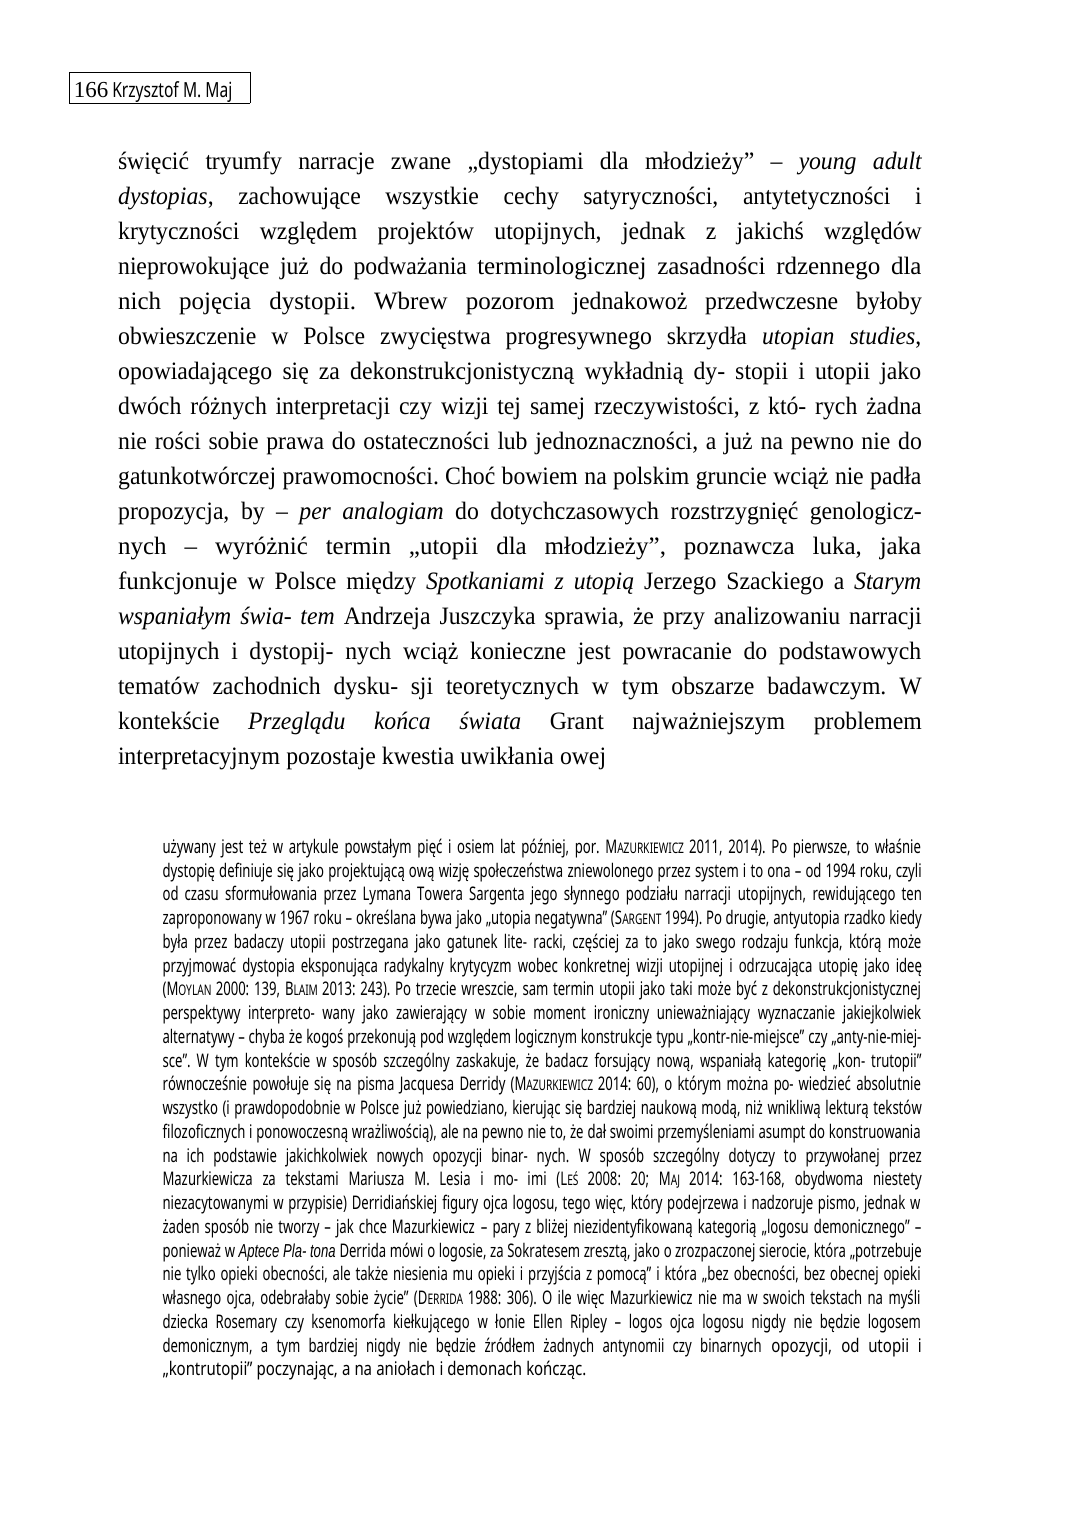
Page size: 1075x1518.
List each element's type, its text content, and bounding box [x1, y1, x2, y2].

text używany jest też w artykule powstałym pięć i osiem lat później, por. MAZURKIEWICZ 2011, 2014). Po pierwsze, to właśnie dystopię definiuje się jako projektującą ową wizję społeczeństwa zniewolonego przez system i to ona – od 1994 roku, czyli od czasu sformułowania przez Lymana Towera Sargenta jego słynnego podziału narracji utopijnych, rewidującego ten zaproponowany w 1967 roku – określana bywa jako „utopia negatywna” (SARGENT 1994). Po drugie, antyutopia rzadko kiedy była przez badaczy utopii postrzegana jako gatunek lite- racki, częściej za to jako swego rodzaju funkcja, którą może przyjmować dystopia eksponująca radykalny krytycyzm wobec konkretnej wizji utopijnej i odrzucająca utopię jako ideę (MOYLAN 2000: 139, BLAIM 2013: 243). Po trzecie wreszcie, sam termin utopii jako taki może być z dekonstrukcjonistycznej perspektywy interpreto- wany jako zawierający w sobie moment ironiczny unieważniający wyznaczanie jakiejkolwiek alternatywy – chyba że kogoś przekonują pod względem logicznym konstrukcje typu „kontr-nie-miejsce” czy „anty-nie-miej- sce”. W tym kontekście w sposób szczególny zaskakuje, że badacz forsujący nową, wspaniałą kategorię „kon- trutopii” równocześnie powołuje się na pisma Jacquesa Derridy (MAZURKIEWICZ 2014: 60), o którym można po- wiedzieć absolutnie wszystko (i prawdopodobnie w Polsce już powiedziano, kierując się bardziej naukową modą, niż wnikliwą lekturą tekstów filozoficznych i ponowoczesną wrażliwością), ale na pewno nie to, że dał swoimi przemyśleniami asumpt do konstruowania na ich podstawie jakichkolwiek nowych opozycji binar- nych. W sposób szczególny dotyczy to przywołanej przez Mazurkiewicza za tekstami Mariusza M. Lesia i mo- imi (LEŚ 2008: 20; MAJ 2014: 163-168, obydwoma niestety niezacytowanymi w przypisie) Derridiańskiej figury ojca logosu, tego więc, który podejrzewa i nadzoruje pismo, jednak w żaden sposób nie tworzy – jak chce Mazurkiewicz – pary z bliżej niezidentyfikowaną kategorią „logosu demonicznego” – ponieważ w Aptece Pla- tona Derrida mówi o logosie, za Sokratesem zresztą, jako o zrozpaczonej sierocie, która „potrzebuje nie tylko opieki obecności, ale także niesienia mu opieki i przyjścia z pomocą” i która „bez obecności, bez obecnej opieki własnego ojca, odebrałaby sobie życie” (DERRIDA 1988: 306). O ile więc Mazurkiewicz nie ma w swoich tekstach na myśli dziecka Rosemary czy ksenomorfa kiełkującego w łonie Ellen Ripley – logos ojca logosu nigdy nie będzie logosem demonicznym, a tym bardziej nigdy nie będzie źródłem żadnych antynomii czy binarnych opozycji, od utopii i „kontrutopii” poczynając, a na aniołach i demonach kończąc. [162, 835, 922, 1381]
text święcić tryumfy narracje zwane „dystopiami dla młodzieży” – young adult dystopias, zachowujące wszystkie cechy satyryczności, antytetyczności i krytyczności względem projektów utopijnych, jednak z jakichś względów nieprowokujące już do podważania terminologicznej zasadności rdzennego dla nich pojęcia dystopii. Wbrew pozorom jednakowoż przedwczesne byłoby obwieszczenie w Polsce zwycięstwa progresywnego skrzydła utopian studies, opowiadającego się za dekonstrukcjonistyczną wykładnią dy- stopii i utopii jako dwóch różnych interpretacji czy wizji tej samej rzeczywistości, z któ- rych żadna nie rości sobie prawa do ostateczności lub jednoznaczności, a już na pewno nie do gatunkotwórczej prawomocności. Choć bowiem na polskim gruncie wciąż nie padła propozycja, by – per analogiam do dotychczasowych rozstrzygnięć genologicz- nych – wyróżnić termin „utopii dla młodzieży”, poznawcza luka, jaka funkcjonuje w Polsce między Spotkaniami z utopią Jerzego Szackiego a Starym wspaniałym świa- tem Andrzeja Juszczyka sprawia, że przy analizowaniu narracji utopijnych i dystopij- nych wciąż konieczne jest powracanie do podstawowych tematów zachodnich dysku- sji teoretycznych w tym obszarze badawczym. W kontekście Przeglądu końca świata Grant najważniejszym problemem interpretacyjnym pozostaje kwestia uwikłania owej [118, 146, 922, 769]
